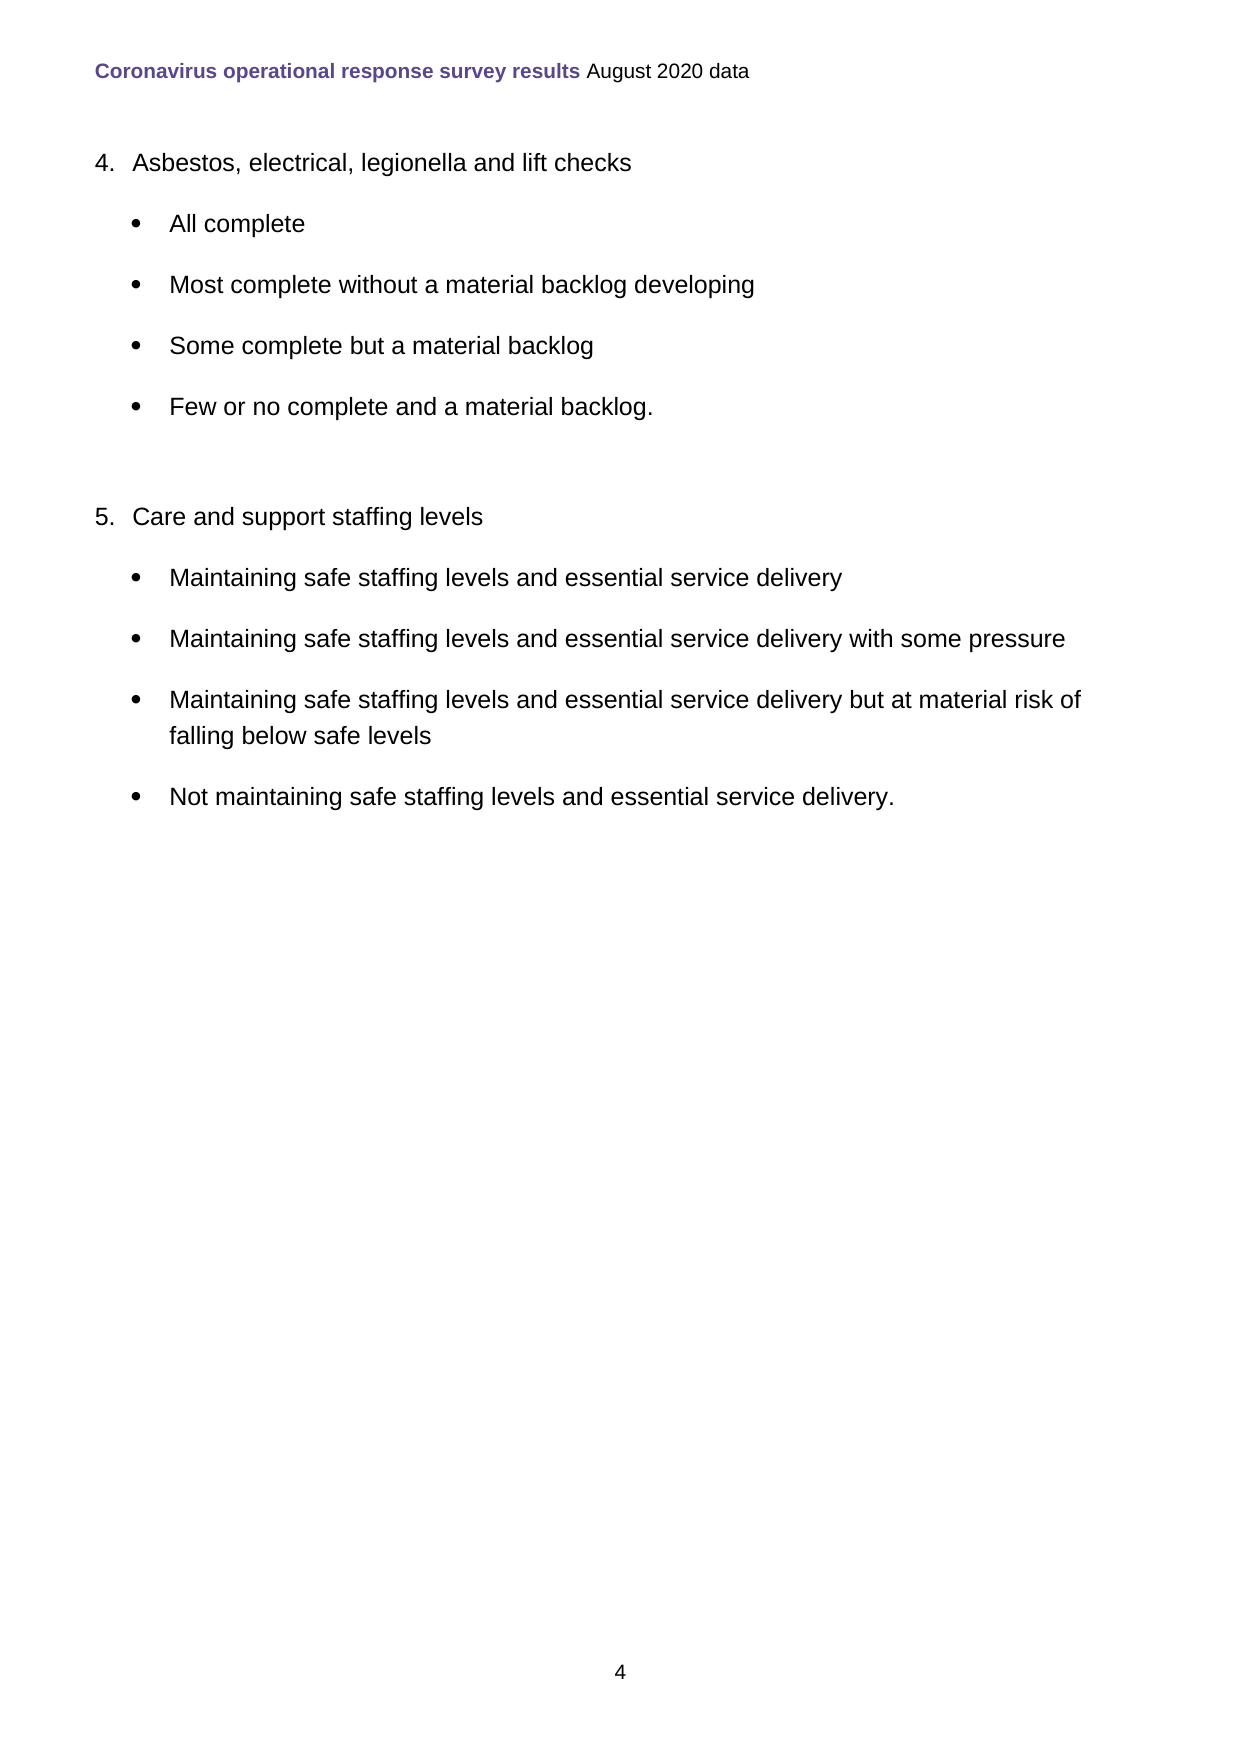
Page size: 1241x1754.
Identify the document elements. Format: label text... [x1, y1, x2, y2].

list Maintaining safe staffing levels and essential service delivery [132, 563, 1146, 592]
list Few or no complete and a material backlog. [132, 392, 1146, 421]
list Asbestos, electrical, legionella and lift checks [94, 148, 1146, 176]
list Most complete without a material backlog developing [132, 270, 1146, 298]
list Maintaining safe staffing levels and essential service delivery but at material risk of falling below safe levels [132, 685, 1146, 749]
list Some complete but a material backlog [132, 331, 1146, 359]
list Maintaining safe staffing levels and essential service delivery with some pressure [132, 624, 1146, 653]
list All complete [132, 209, 1146, 237]
list Not maintaining safe staffing levels and essential service delivery. [132, 782, 1146, 811]
list Care and support staffing levels [94, 502, 1146, 531]
